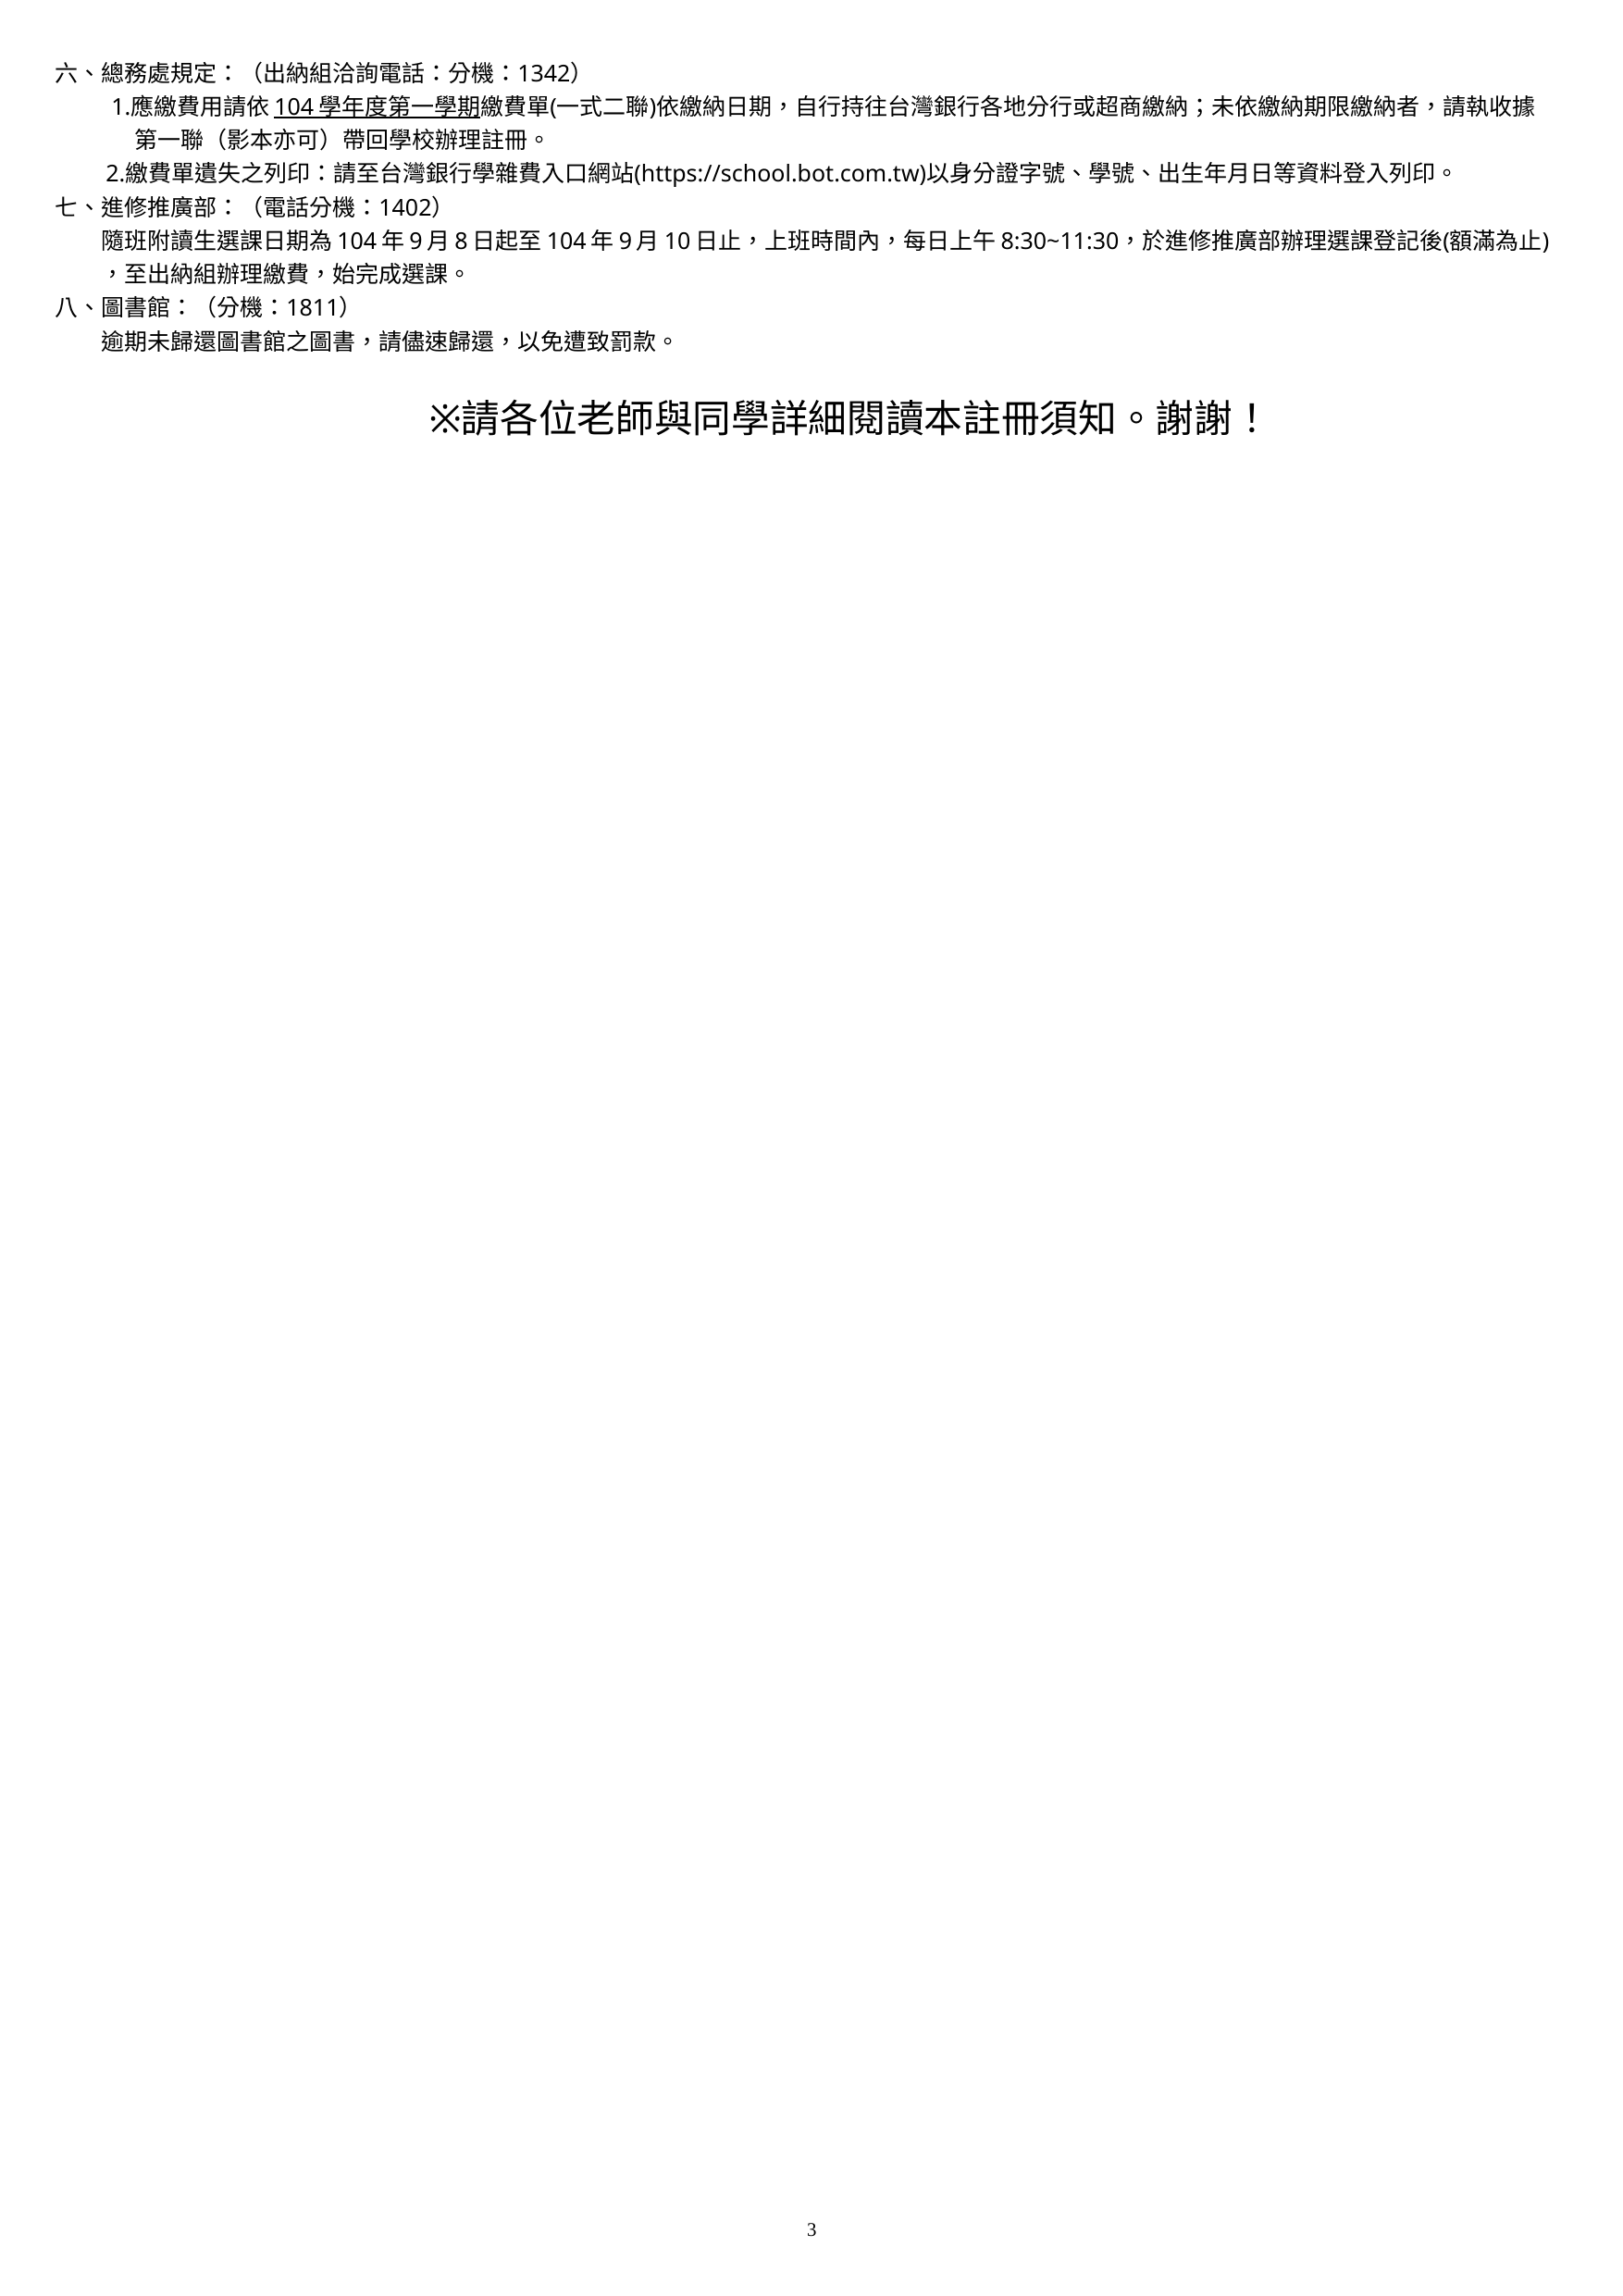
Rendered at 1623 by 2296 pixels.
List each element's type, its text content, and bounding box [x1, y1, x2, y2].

text 八、圖書館：（分機：1811） [55, 290, 1568, 323]
text 2.繳費單遺失之列印：請至台灣銀行學雜費入口網站(https://school.bot.com.tw)以身分證字號、學號、出生年月日等資料登入列印。 [55, 155, 1568, 189]
text ※請各位老師與同學詳細閱讀本註冊須知。謝謝！ [55, 388, 1568, 444]
text 第一聯（影本亦可）帶回學校辦理註冊。 [134, 122, 1568, 155]
text 六、總務處規定：（出納組洽詢電話：分機：1342） [55, 55, 1568, 88]
text 逾期未歸還圖書館之圖書，請儘速歸還，以免遭致罰款。 [55, 323, 1568, 356]
text ，至出納組辦理繳費，始完成選課。 [55, 256, 1568, 290]
text 隨班附讀生選課日期為104年9月8日起至104年9月10日止，上班時間內，每日上午8:30~11:30，於進修推廣部辦理選課登記後(額滿為止) [55, 222, 1568, 256]
text 1.應繳費用請依104學年度第一學期繳費單(一式二聯)依繳納日期，自行持往台灣銀行各地分行或超商繳納；未依繳納期限繳納者，請執收據 [111, 88, 1568, 122]
text 七、進修推廣部：（電話分機：1402） [55, 189, 1568, 222]
